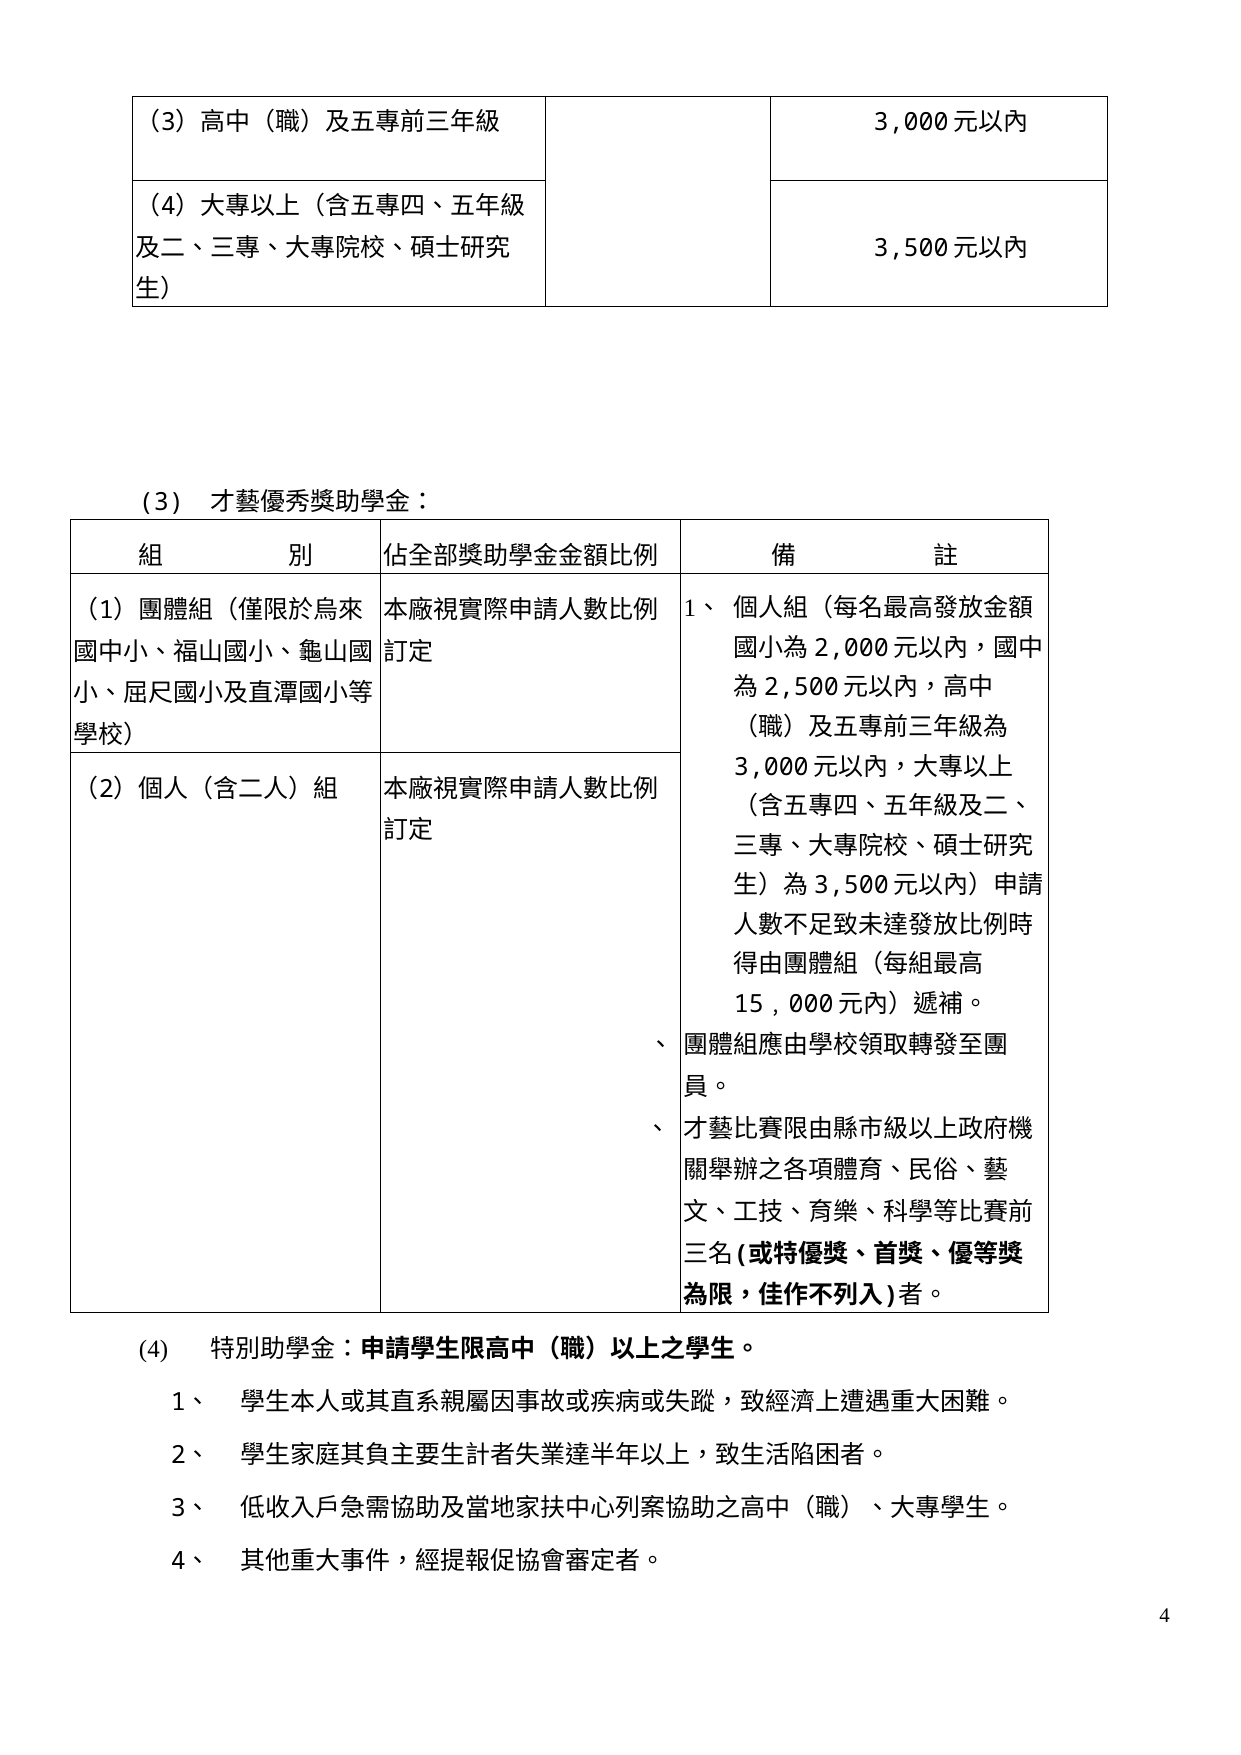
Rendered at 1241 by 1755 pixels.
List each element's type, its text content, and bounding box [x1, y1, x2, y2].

table_cell （2）個人（含二人）組 [71, 753, 380, 1312]
list 低收入戶急需協助及當地家扶中心列案協助之高中（職）、大專學生。 [171, 1483, 1169, 1525]
list 其他重大事件，經提報促協會審定者。 [171, 1536, 1169, 1578]
list 特別助學金：申請學生限高中（職）以上之學生。 [139, 1324, 1169, 1366]
table_cell 本廠視實際申請人數比例訂定 [381, 753, 680, 1312]
table_cell （4）大專以上（含五專四、五年級及二、三專、大專院校、碩士研究生） [133, 181, 545, 306]
table_cell 本廠視實際申請人數比例訂定 [381, 574, 680, 752]
table_cell 3,000元以內 [771, 97, 1107, 180]
table_cell 3,500元以內 [771, 181, 1107, 306]
list 才藝優秀獎助學金： [139, 477, 1169, 519]
list 學生本人或其直系親屬因事故或疾病或失蹤，致經濟上遭遇重大困難。 [171, 1377, 1169, 1419]
table_cell （3）高中（職）及五專前三年級 [133, 97, 545, 180]
list 學生家庭其負主要生計者失業達半年以上，致生活陷困者。 [171, 1430, 1169, 1472]
table_cell 個人組（每名最高發放金額國小為2,000元以內，國中為2,500元以內，高中（職）及五專前三年級為3,000元以內，大專以上（含五專四、五年級及二、三專、大專院校、碩士研究生）為3,500元以內）申請人數不足致未達發放比例時得由團體組（每組最高15﹐000元內）遞補。 團體組應由學校領取轉發至團員。 才藝比賽限由縣市級以上政府機關舉辦之各項體育、民俗、藝文、工技、育樂、科學等比賽前三名(或特優獎、首獎、優等獎為限，佳作不列入)者。 [681, 574, 1048, 1312]
table_header 佔全部獎助學金金額比例 [381, 520, 680, 573]
table_header 備 註 [681, 520, 1048, 573]
table_cell （1）團體組（僅限於烏來國中小、福山國小、龜山國小、屈尺國小及直潭國小等學校） [71, 574, 380, 752]
table_header 組 別 [71, 520, 380, 573]
table_cell [546, 97, 770, 306]
